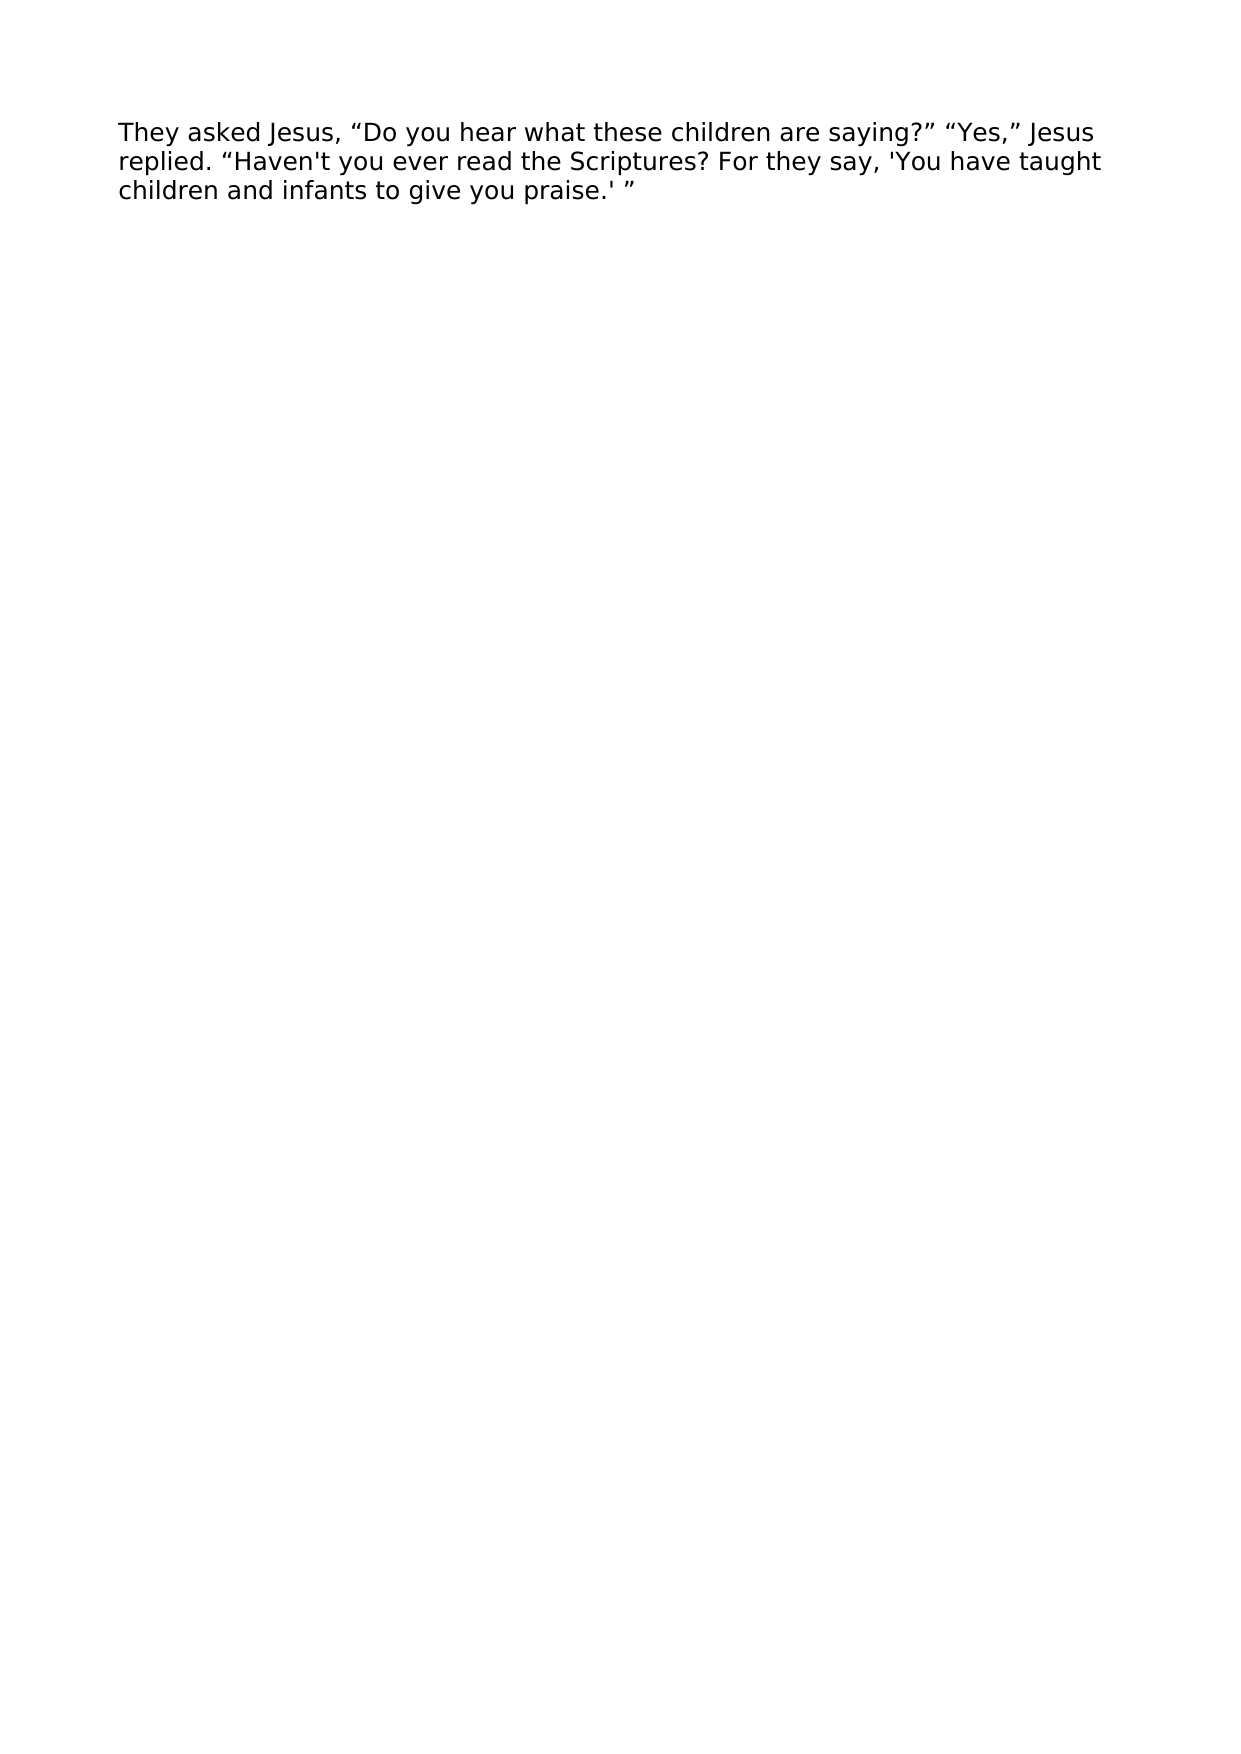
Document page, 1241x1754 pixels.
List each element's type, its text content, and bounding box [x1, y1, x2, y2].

text They asked Jesus, “Do you hear what these children are saying?” “Yes,” Jesus replied. “Haven't you ever read the Scriptures? For they say, 'You have taught children and infants to give you praise.' ” [118, 118, 1122, 206]
